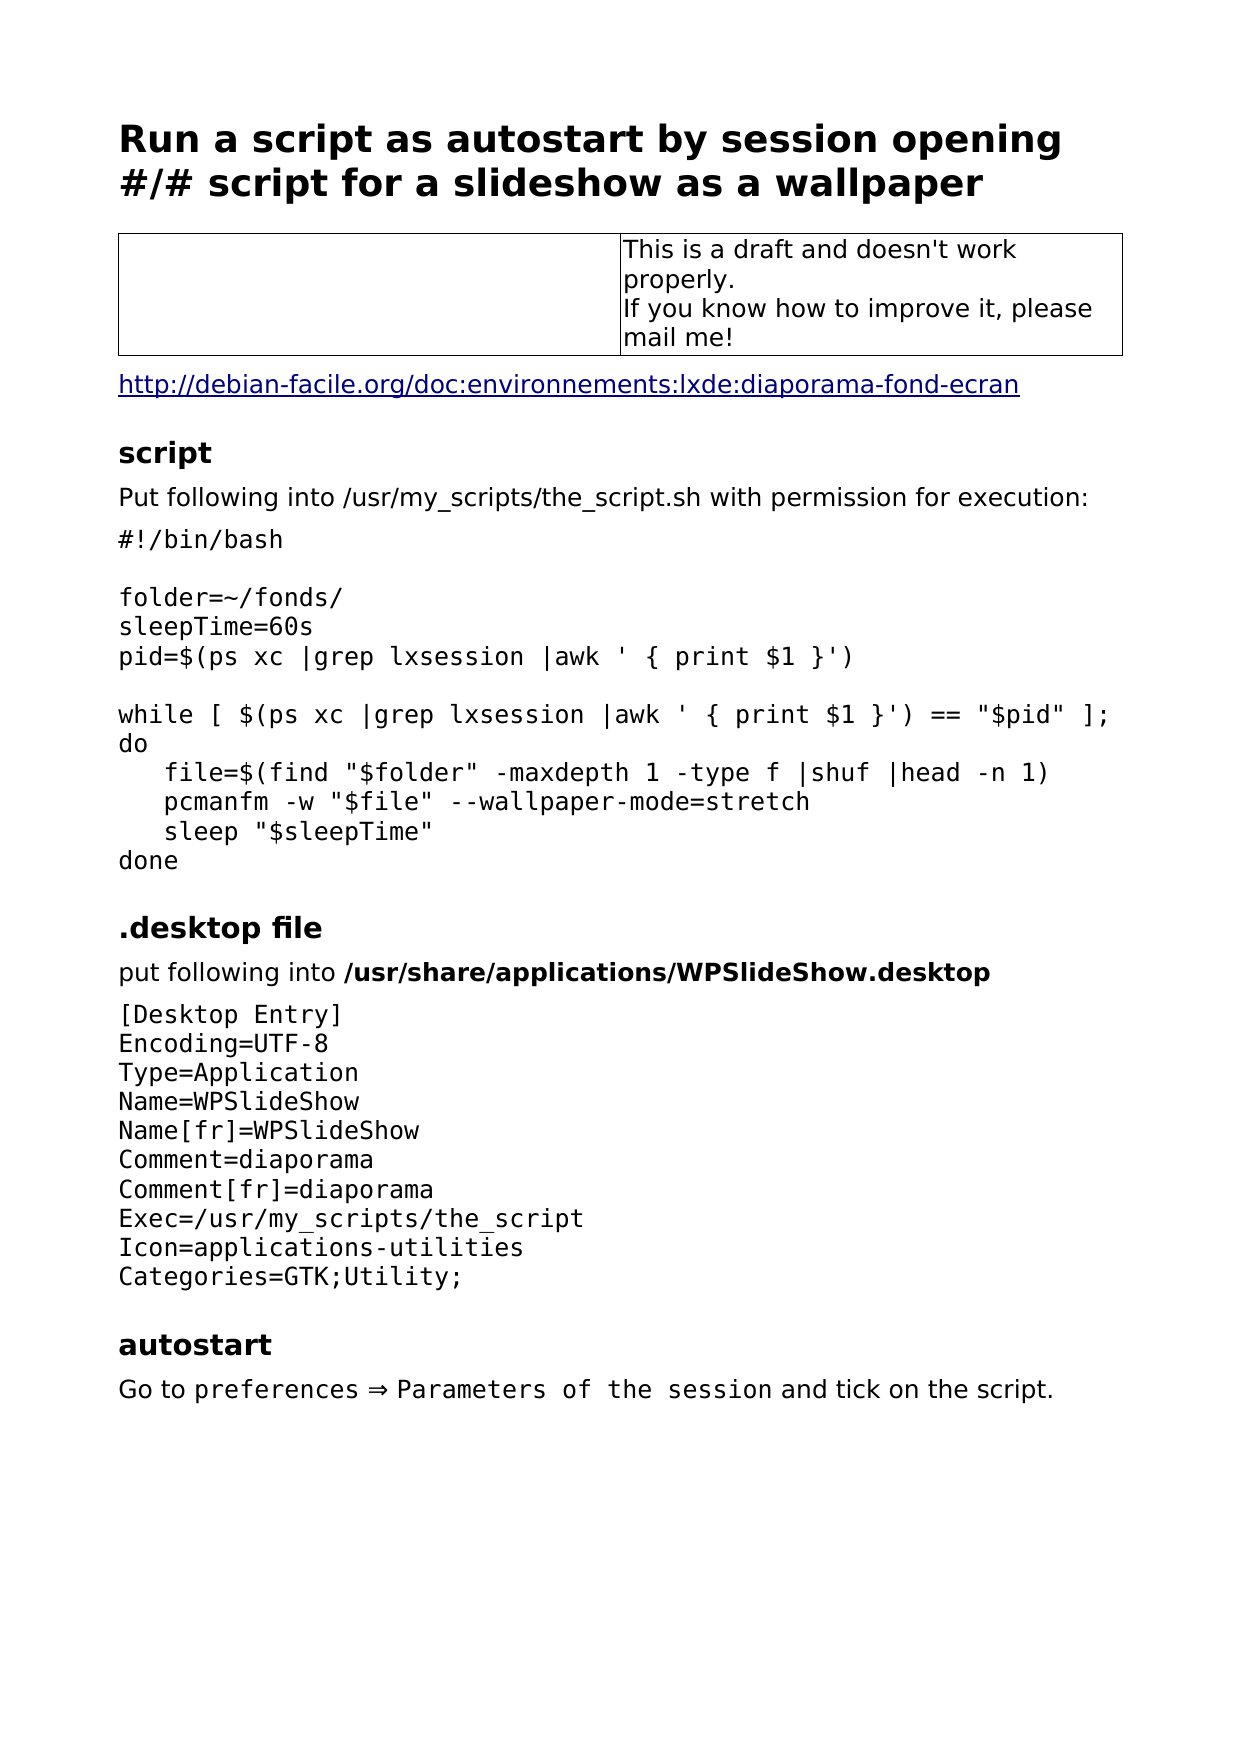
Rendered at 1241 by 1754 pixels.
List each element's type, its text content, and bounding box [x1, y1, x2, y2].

text put following into /usr/share/applications/WPSlideShow.desktop [118, 958, 1122, 987]
subtitle autostart [118, 1328, 1122, 1362]
text Go to preferences ⇒ Parameters of the session and tick on the script. [118, 1375, 1122, 1404]
table_header [119, 234, 620, 355]
subtitle .desktop file [118, 912, 1122, 946]
text [Desktop Entry] Encoding=UTF-8 Type=Application Name=WPSlideShow Name[fr]=WPSlideShow Comment=diaporama Comment[fr]=diaporama Exec=/usr/my_scripts/the_script Icon=applications-utilities Categories=GTK;Utility; [118, 1000, 1122, 1292]
text Put following into /usr/my_scripts/the_script.sh with permission for execution: [118, 483, 1122, 512]
text http://debian-facile.org/doc:environnements:lxde:diaporama-fond-ecran [118, 370, 1122, 399]
table_header This is a draft and doesn't work properly. If you know how to improve it, please mail me! [621, 234, 1122, 355]
subtitle script [118, 437, 1122, 471]
subtitle Run a script as autostart by session opening #/# script for a slideshow as a wallpaper [118, 118, 1122, 205]
text #!/bin/bash folder=~/fonds/ sleepTime=60s pid=$(ps xc |grep lxsession |awk ' { print $1 }') while [ $(ps xc |grep lxsession |awk ' { print $1 }') == "$pid" ]; do file=$(find "$folder" -maxdepth 1 -type f |shuf |head -n 1) pcmanfm -w "$file" --wallpaper-mode=stretch sleep "$sleepTime" done [118, 525, 1122, 875]
